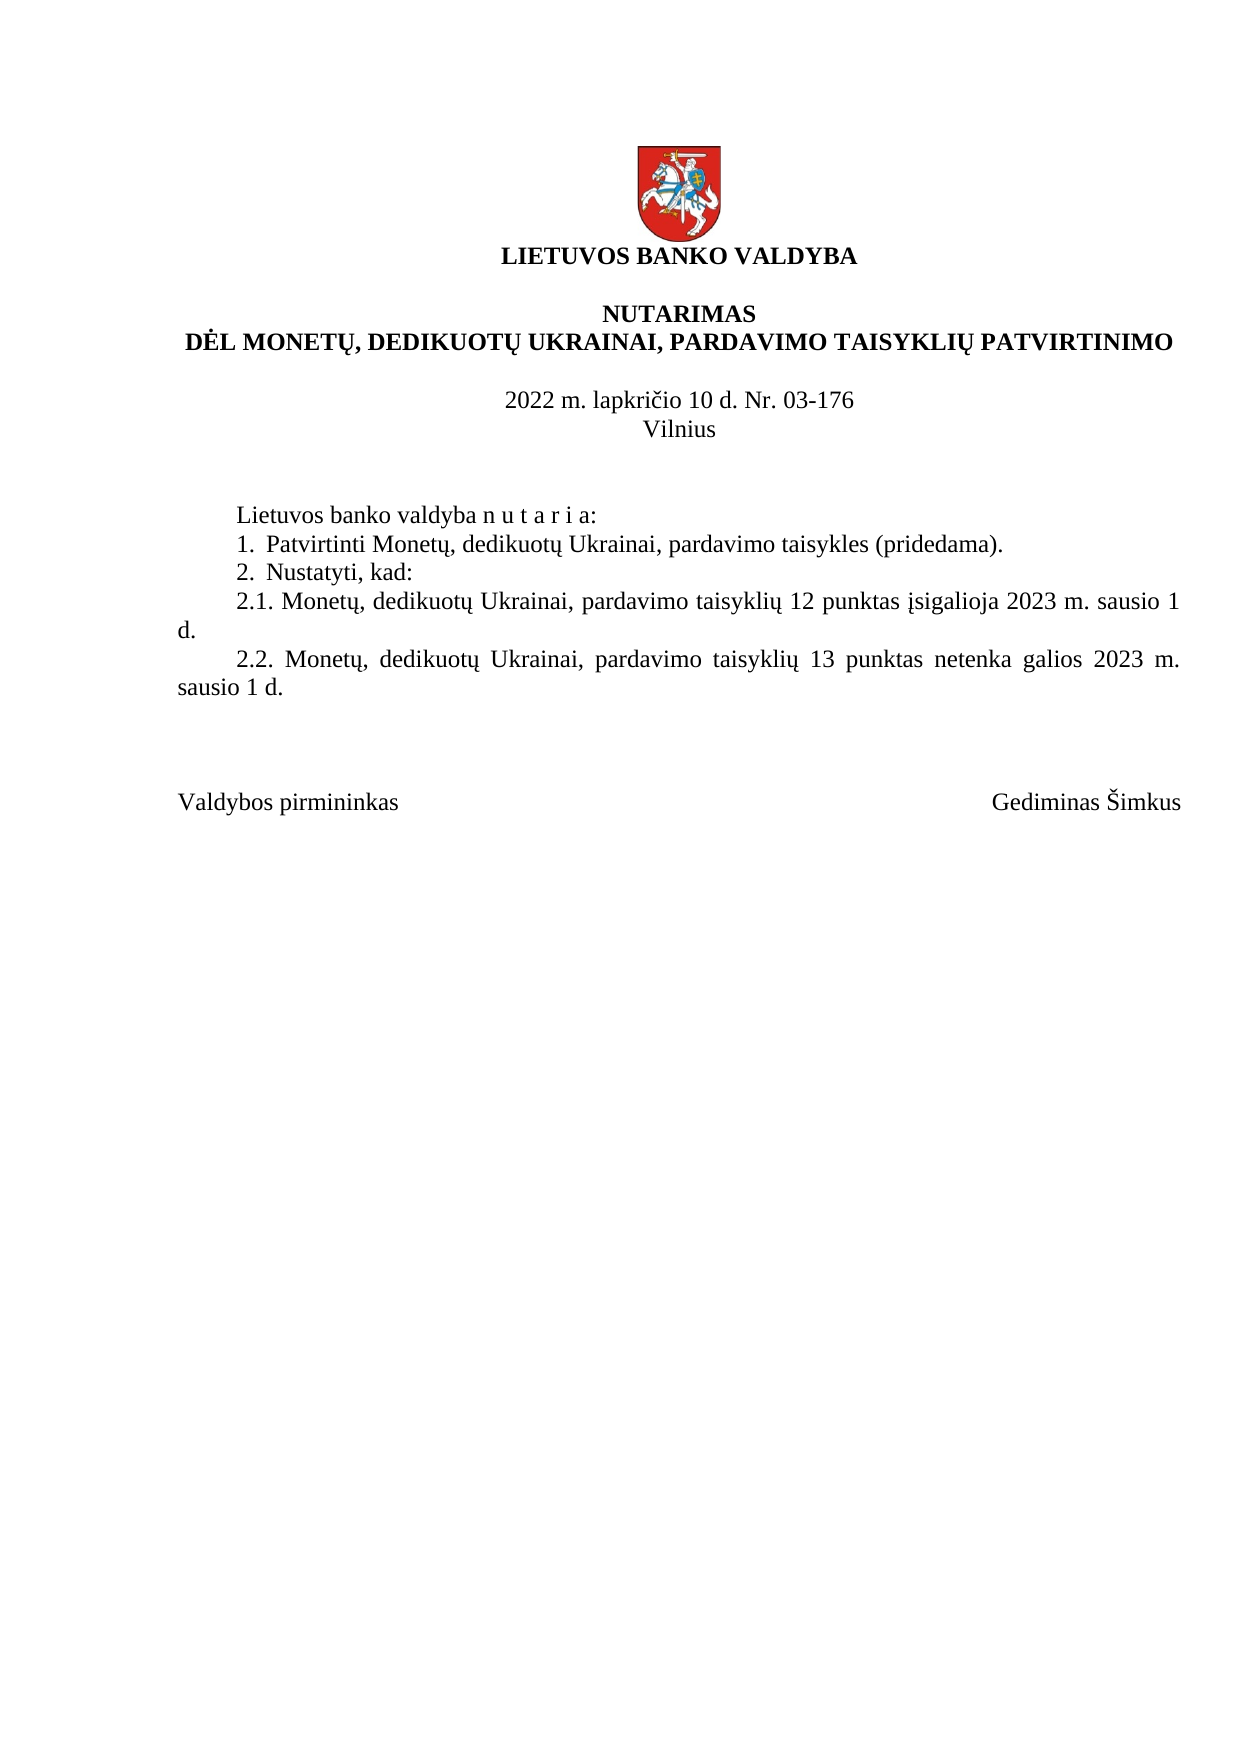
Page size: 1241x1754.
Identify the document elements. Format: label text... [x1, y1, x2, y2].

text Valdybos pirmininkas Gediminas Šimkus [177, 787, 1181, 816]
text 1. Patvirtinti Monetų, dedikuotų Ukrainai, pardavimo taisykles (pridedama). [177, 529, 1181, 557]
text Vilnius [177, 414, 1181, 442]
text 2.2. Monetų, dedikuotų Ukrainai, pardavimo taisyklių 13 punktas netenka galios 2023 m. sausio 1 d. [177, 644, 1181, 701]
text 2022 m. lapkričio 10 d. Nr. 03-176 [177, 385, 1181, 414]
text DĖL MONETŲ, DEDIKUOTŲ UKRAINAI, PARDAVIMO TAISYKLIŲ PATVIRTINIMO [177, 327, 1181, 356]
text 2.1. Monetų, dedikuotų Ukrainai, pardavimo taisyklių 12 punktas įsigalioja 2023 m. sausio 1 d. [177, 586, 1181, 644]
text 2. Nustatyti, kad: [177, 557, 1181, 586]
text Lietuvos banko valdyba n u t a r i a: [177, 500, 1181, 529]
text LIETUVOS BANKO VALDYBA [177, 241, 1181, 270]
text NUTARIMAS [177, 299, 1181, 327]
